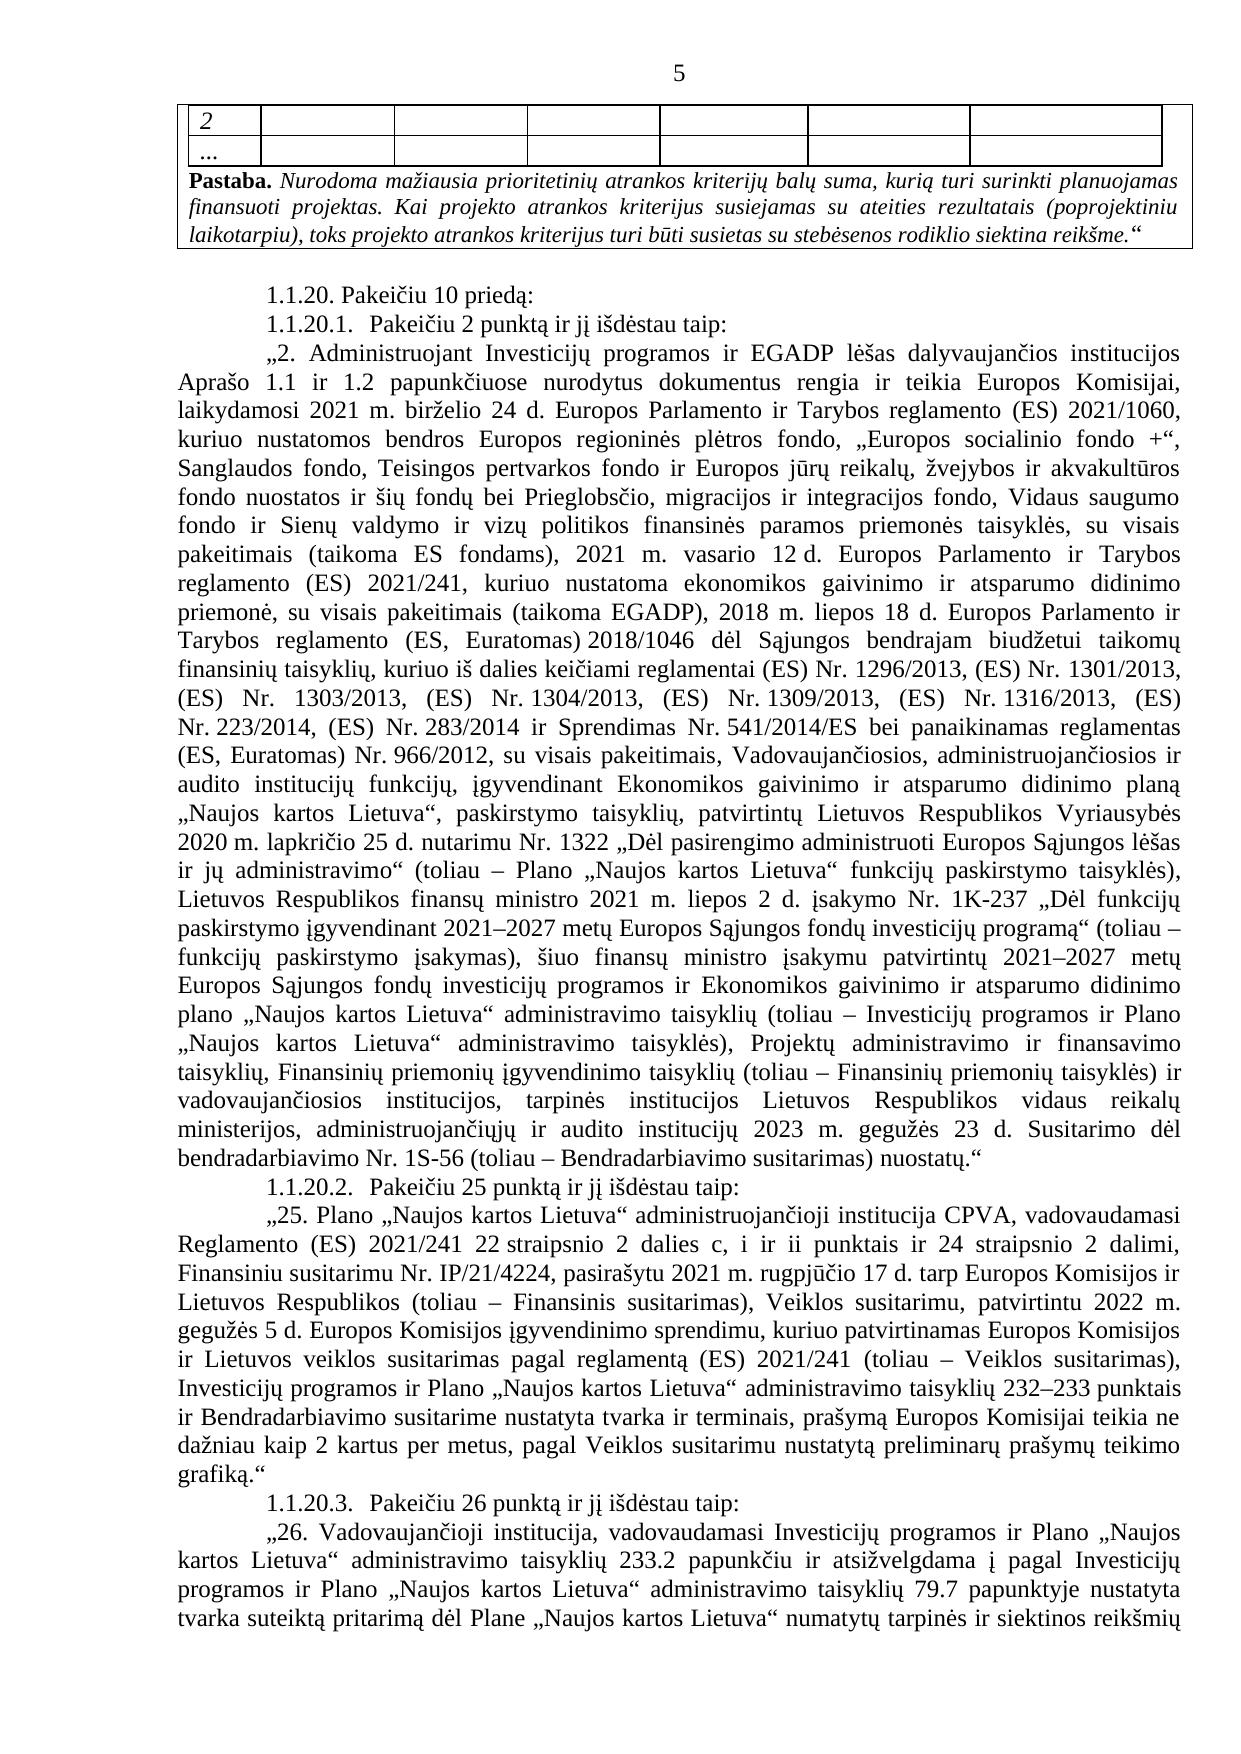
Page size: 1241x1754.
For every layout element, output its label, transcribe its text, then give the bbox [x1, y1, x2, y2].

table_cell [528, 106, 659, 135]
table_cell [262, 136, 394, 165]
table_cell ... [189, 136, 260, 165]
table_cell [809, 106, 969, 135]
table_cell [971, 106, 1161, 135]
table_cell [661, 106, 807, 135]
table_cell [528, 136, 659, 165]
text „2. Administruojant Investicijų programos ir EGADP lėšas dalyvaujančios institucijos Aprašo 1.1 ir 1.2 papunkčiuose nurodytus dokumentus rengia ir teikia Europos Komisijai, laikydamosi 2021 m. birželio 24 d. Europos Parlamento ir Tarybos reglamento (ES) 2021/1060, kuriuo nustatomos bendros Europos regioninės plėtros fondo, „Europos socialinio fondo +“, Sanglaudos fondo, Teisingos pertvarkos fondo ir Europos jūrų reikalų, žvejybos ir akvakultūros fondo nuostatos ir šių fondų bei Prieglobsčio, migracijos ir integracijos fondo, Vidaus saugumo fondo ir Sienų valdymo ir vizų politikos finansinės paramos priemonės taisyklės, su visais pakeitimais (taikoma ES fondams), 2021 m. vasario 12 d. Europos Parlamento ir Tarybos reglamento (ES) 2021/241, kuriuo nustatoma ekonomikos gaivinimo ir atsparumo didinimo priemonė, su visais pakeitimais (taikoma EGADP), 2018 m. liepos 18 d. Europos Parlamento ir Tarybos reglamento (ES, Euratomas) 2018/1046 dėl Sąjungos bendrajam biudžetui taikomų finansinių taisyklių, kuriuo iš dalies keičiami reglamentai (ES) Nr. 1296/2013, (ES) Nr. 1301/2013, (ES) Nr. 1303/2013, (ES) Nr. 1304/2013, (ES) Nr. 1309/2013, (ES) Nr. 1316/2013, (ES) Nr. 223/2014, (ES) Nr. 283/2014 ir Sprendimas Nr. 541/2014/ES bei panaikinamas reglamentas (ES, Euratomas) Nr. 966/2012, su visais pakeitimais, Vadovaujančiosios, administruojančiosios ir audito institucijų funkcijų, įgyvendinant Ekonomikos gaivinimo ir atsparumo didinimo planą „Naujos kartos Lietuva“, paskirstymo taisyklių, patvirtintų Lietuvos Respublikos Vyriausybės 2020 m. lapkričio 25 d. nutarimu Nr. 1322 „Dėl pasirengimo administruoti Europos Sąjungos lėšas ir jų administravimo“ (toliau – Plano „Naujos kartos Lietuva“ funkcijų paskirstymo taisyklės), Lietuvos Respublikos finansų ministro 2021 m. liepos 2 d. įsakymo Nr. 1K-237 „Dėl funkcijų paskirstymo įgyvendinant 2021–2027 metų Europos Sąjungos fondų investicijų programą“ (toliau – funkcijų paskirstymo įsakymas), šiuo finansų ministro įsakymu patvirtintų 2021–2027 metų Europos Sąjungos fondų investicijų programos ir Ekonomikos gaivinimo ir atsparumo didinimo plano „Naujos kartos Lietuva“ administravimo taisyklių (toliau – Investicijų programos ir Plano „Naujos kartos Lietuva“ administravimo taisyklės), Projektų administravimo ir finansavimo taisyklių, Finansinių priemonių įgyvendinimo taisyklių (toliau – Finansinių priemonių taisyklės) ir vadovaujančiosios institucijos, tarpinės institucijos Lietuvos Respublikos vidaus reikalų ministerijos, administruojančiųjų ir audito institucijų 2023 m. gegužės 23 d. Susitarimo dėl bendradarbiavimo Nr. 1S-56 (toliau – Bendradarbiavimo susitarimas) nuostatų.“ [177, 338, 1181, 1172]
text 1.1.20.1. Pakeičiu 2 punktą ir jį išdėstau taip: [266, 309, 1181, 338]
table_cell [262, 106, 394, 135]
table_cell [971, 136, 1161, 165]
table_cell [809, 136, 969, 165]
text 1.1.20. Pakeičiu 10 priedą: [266, 280, 1181, 309]
table_cell Pastaba. Nurodoma mažiausia prioritetinių atrankos kriterijų balų suma, kurią turi surinkti planuojamas finansuoti projektas. Kai projekto atrankos kriterijus susiejamas su ateities rezultatais (poprojektiniu laikotarpiu), toks projekto atrankos kriterijus turi būti susietas su stebėsenos rodiklio siektina reikšme.“ [178, 105, 1192, 248]
text „26. Vadovaujančioji institucija, vadovaudamasi Investicijų programos ir Plano „Naujos kartos Lietuva“ administravimo taisyklių 233.2 papunkčiu ir atsižvelgdama į pagal Investicijų programos ir Plano „Naujos kartos Lietuva“ administravimo taisyklių 79.7 papunktyje nustatyta tvarka suteiktą pritarimą dėl Plane „Naujos kartos Lietuva“ numatytų tarpinės ir siektinos reikšmių [177, 1517, 1181, 1632]
text 1.1.20.3. Pakeičiu 26 punktą ir jį išdėstau taip: [266, 1488, 1181, 1517]
table_cell [395, 106, 527, 135]
text 1.1.20.2. Pakeičiu 25 punktą ir jį išdėstau taip: [266, 1172, 1181, 1200]
text „25. Plano „Naujos kartos Lietuva“ administruojančioji institucija CPVA, vadovaudamasi Reglamento (ES) 2021/241 22 straipsnio 2 dalies c, i ir ii punktais ir 24 straipsnio 2 dalimi, Finansiniu susitarimu Nr. IP/21/4224, pasirašytu 2021 m. rugpjūčio 17 d. tarp Europos Komisijos ir Lietuvos Respublikos (toliau – Finansinis susitarimas), Veiklos susitarimu, patvirtintu 2022 m. gegužės 5 d. Europos Komisijos įgyvendinimo sprendimu, kuriuo patvirtinamas Europos Komisijos ir Lietuvos veiklos susitarimas pagal reglamentą (ES) 2021/241 (toliau – Veiklos susitarimas), Investicijų programos ir Plano „Naujos kartos Lietuva“ administravimo taisyklių 232–233 punktais ir Bendradarbiavimo susitarime nustatyta tvarka ir terminais, prašymą Europos Komisijai teikia ne dažniau kaip 2 kartus per metus, pagal Veiklos susitarimu nustatytą preliminarų prašymų teikimo grafiką.“ [177, 1200, 1181, 1488]
table_cell [661, 136, 807, 165]
table_cell [395, 136, 527, 165]
table_cell 2 [189, 106, 260, 135]
